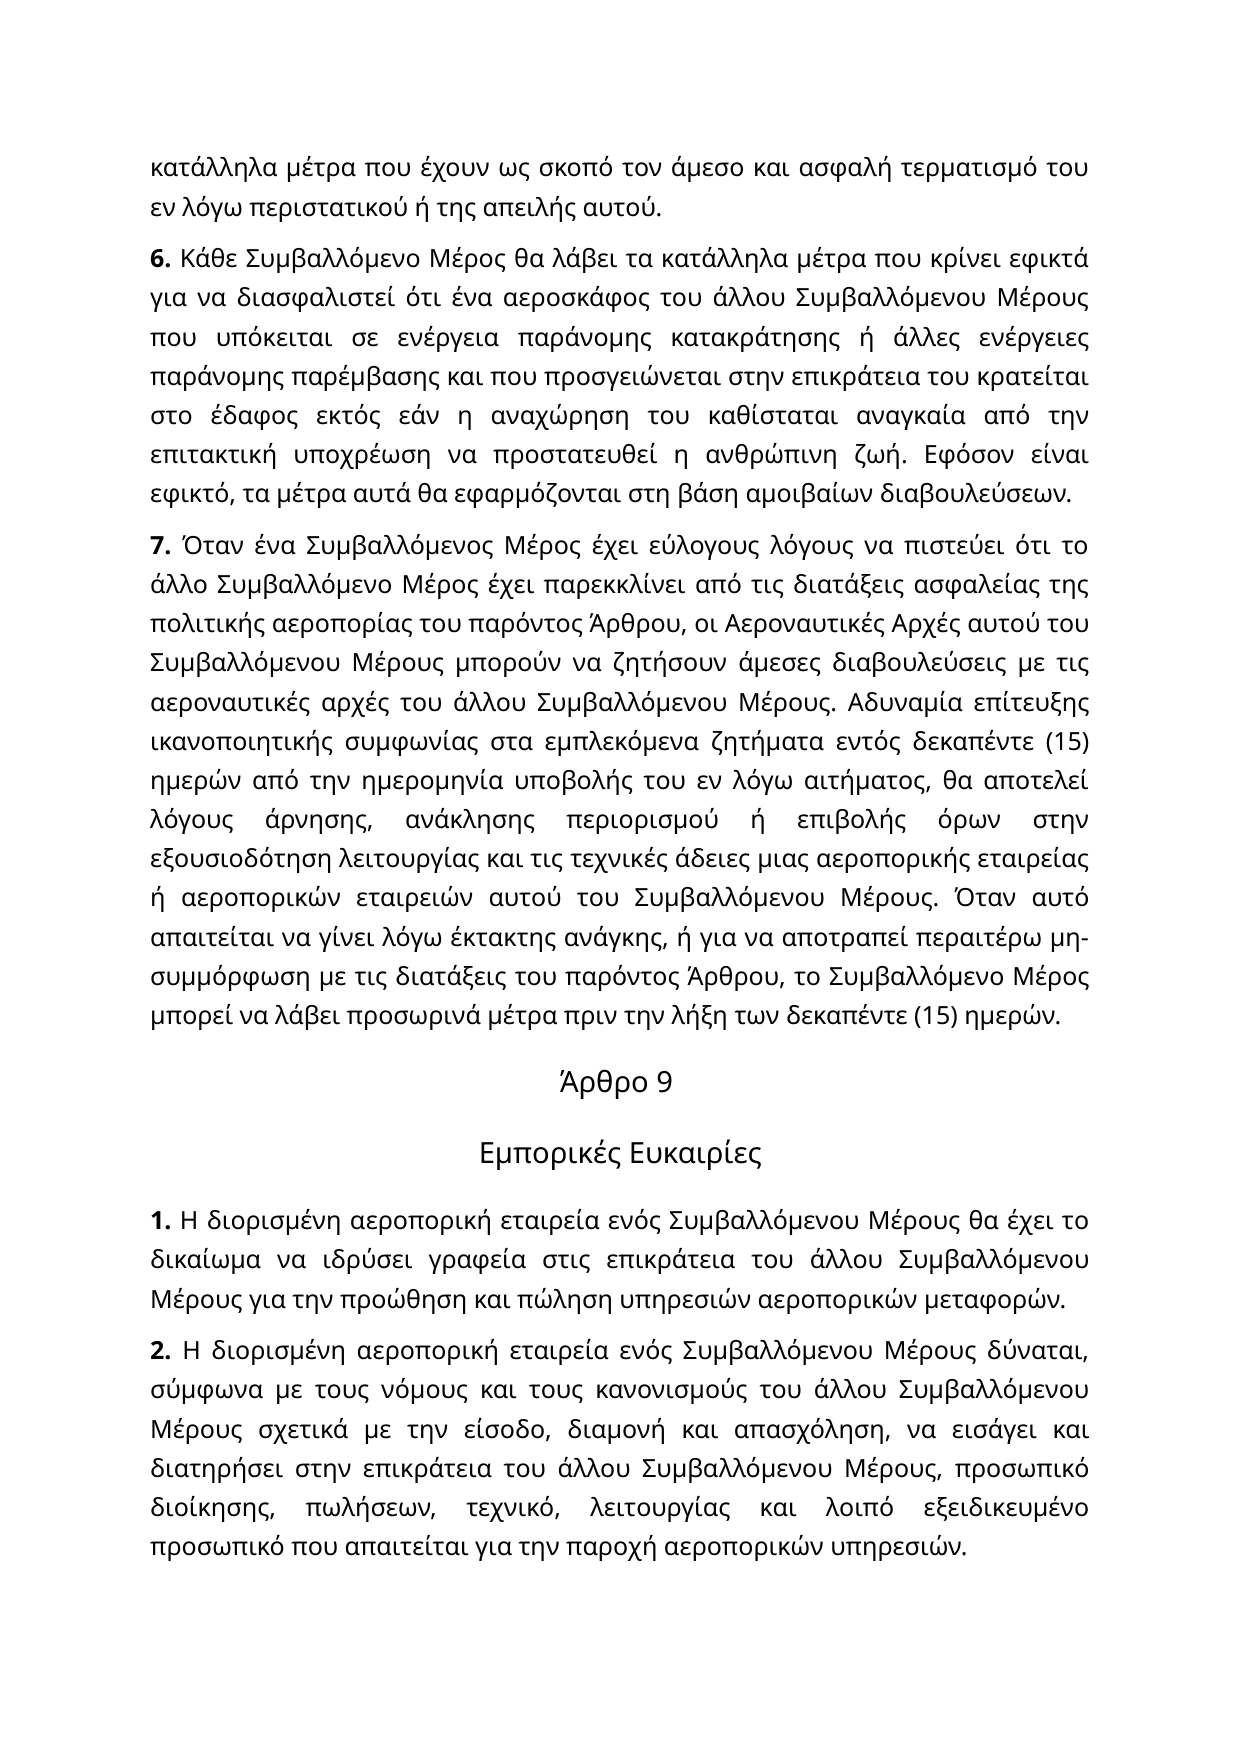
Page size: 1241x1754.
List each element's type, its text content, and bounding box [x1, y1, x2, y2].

text κατάλληλα μέτρα που έχουν ως σκοπό τον άμεσο και ασφαλή τερματισμό του εν λόγω περιστατικού ή της απειλής αυτού. [150, 150, 1090, 223]
subtitle Εμπορικές Ευκαιρίες [150, 1132, 1090, 1172]
text 7. Όταν ένα Συμβαλλόμενος Μέρος έχει εύλογους λόγους να πιστεύει ότι το άλλο Συμβαλλόμενο Μέρος έχει παρεκκλίνει από τις διατάξεις ασφαλείας της πολιτικής αεροπορίας του παρόντος Άρθρου, οι Αεροναυτικές Αρχές αυτού του Συμβαλλόμενου Μέρους μπορούν να ζητήσουν άμεσες διαβουλεύσεις με τις αεροναυτικές αρχές του άλλου Συμβαλλόμενου Μέρους. Αδυναμία επίτευξης ικανοποιητικής συμφωνίας στα εμπλεκόμενα ζητήματα εντός δεκαπέντε (15) ημερών από την ημερομηνία υποβολής του εν λόγω αιτήματος, θα αποτελεί λόγους άρνησης, ανάκλησης περιορισμού ή επιβολής όρων στην εξουσιοδότηση λειτουργίας και τις τεχνικές άδειες μιας αεροπορικής εταιρείας ή αεροπορικών εταιρειών αυτού του Συμβαλλόμενου Μέρους. Όταν αυτό απαιτείται να γίνει λόγω έκτακτης ανάγκης, ή για να αποτραπεί περαιτέρω μη-συμμόρφωση με τις διατάξεις του παρόντος Άρθρου, το Συμβαλλόμενο Μέρος μπορεί να λάβει προσωρινά μέτρα πριν την λήξη των δεκαπέντε (15) ημερών. [150, 527, 1090, 1032]
subtitle Άρθρο 9 [150, 1062, 1090, 1101]
text 2. Η διορισμένη αεροπορική εταιρεία ενός Συμβαλλόμενου Μέρους δύναται, σύμφωνα με τους νόμους και τους κανονισμούς του άλλου Συμβαλλόμενου Μέρους σχετικά με την είσοδο, διαμονή και απασχόληση, να εισάγει και διατηρήσει στην επικράτεια του άλλου Συμβαλλόμενου Μέρους, προσωπικό διοίκησης, πωλήσεων, τεχνικό, λειτουργίας και λοιπό εξειδικευμένο προσωπικό που απαιτείται για την παροχή αεροπορικών υπηρεσιών. [150, 1333, 1090, 1563]
text 6. Κάθε Συμβαλλόμενο Μέρος θα λάβει τα κατάλληλα μέτρα που κρίνει εφικτά για να διασφαλιστεί ότι ένα αεροσκάφος του άλλου Συμβαλλόμενου Μέρους που υπόκειται σε ενέργεια παράνομης κατακράτησης ή άλλες ενέργειες παράνομης παρέμβασης και που προσγειώνεται στην επικράτεια του κρατείται στο έδαφος εκτός εάν η αναχώρηση του καθίσταται αναγκαία από την επιτακτική υποχρέωση να προστατευθεί η ανθρώπινη ζωή. Εφόσον είναι εφικτό, τα μέτρα αυτά θα εφαρμόζονται στη βάση αμοιβαίων διαβουλεύσεων. [150, 241, 1090, 510]
text 1. Η διορισμένη αεροπορική εταιρεία ενός Συμβαλλόμενου Μέρους θα έχει το δικαίωμα να ιδρύσει γραφεία στις επικράτεια του άλλου Συμβαλλόμενου Μέρους για την προώθηση και πώληση υπηρεσιών αεροπορικών μεταφορών. [150, 1203, 1090, 1315]
